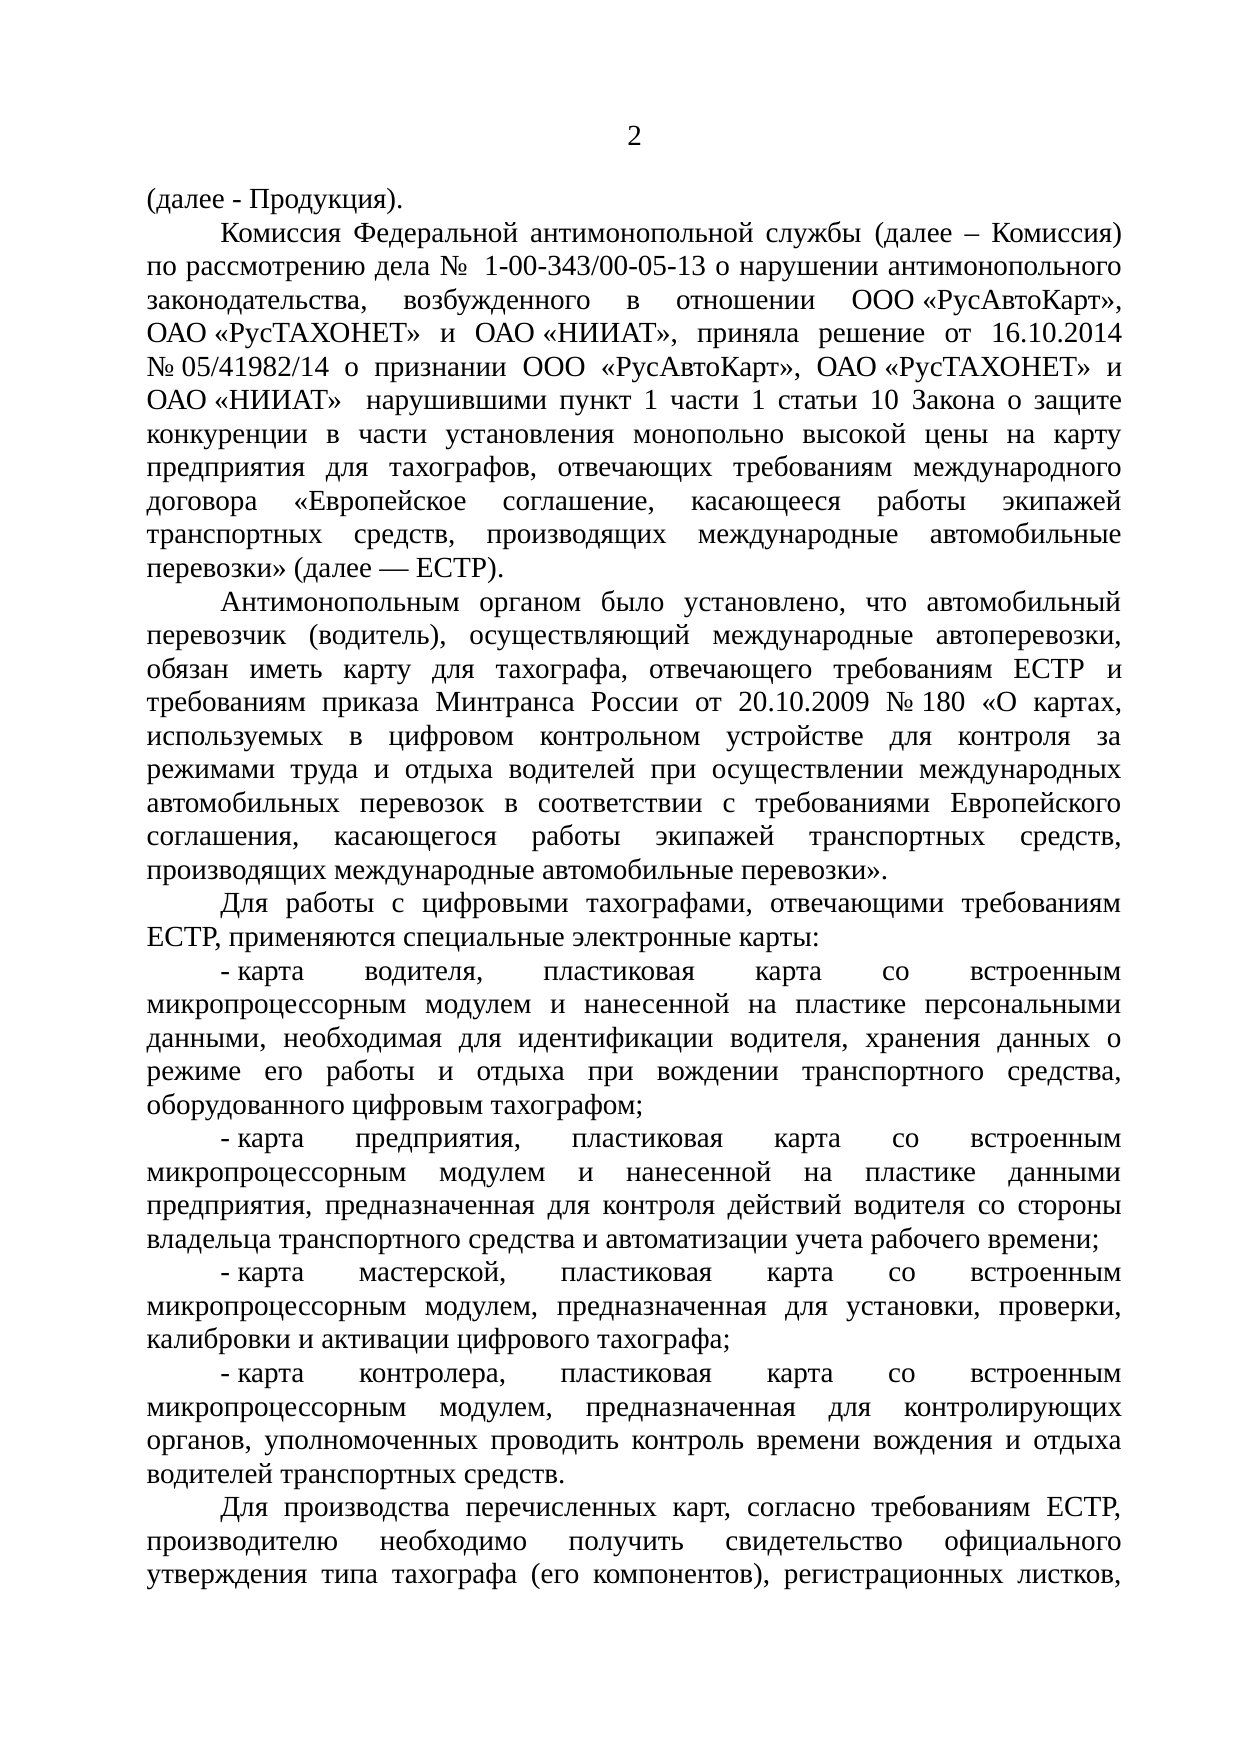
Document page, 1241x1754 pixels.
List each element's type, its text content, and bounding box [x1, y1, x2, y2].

text Комиссия Федеральной антимонопольной службы (далее – Комиссия) по рассмотрению дела № 1-00-343/00-05-13 о нарушении антимонопольного законодательства, возбужденного в отношении ООО «РусАвтоКарт», ОАО «РусТАХОНЕТ» и ОАО «НИИАТ», приняла решение от 16.10.2014 № 05/41982/14 о признании ООО «РусАвтоКарт», ОАО «РусТАХОНЕТ» и ОАО «НИИАТ» нарушившими пункт 1 части 1 статьи 10 Закона о защите конкуренции в части установления монопольно высокой цены на карту предприятия для тахографов, отвечающих требованиям международного договора «Европейское соглашение, касающееся работы экипажей транспортных средств, производящих международные автомобильные перевозки» (далее — ЕСТР). [146, 215, 1122, 584]
text - карта мастерской, пластиковая карта со встроенным микропроцессорным модулем, предназначенная для установки, проверки, калибровки и активации цифрового тахографа; [146, 1254, 1122, 1355]
text Антимонопольным органом было установлено, что автомобильный перевозчик (водитель), осуществляющий международные автоперевозки, обязан иметь карту для тахографа, отвечающего требованиям ЕСТР и требованиям приказа Минтранса России от 20.10.2009 № 180 «О картах, используемых в цифровом контрольном устройстве для контроля за режимами труда и отдыха водителей при осуществлении международных автомобильных перевозок в соответствии с требованиями Европейского соглашения, касающегося работы экипажей транспортных средств, производящих международные автомобильные перевозки». [146, 584, 1122, 886]
text Для работы с цифровыми тахографами, отвечающими требованиям ЕСТР, применяются специальные электронные карты: [146, 886, 1122, 953]
text - карта предприятия, пластиковая карта со встроенным микропроцессорным модулем и нанесенной на пластике данными предприятия, предназначенная для контроля действий водителя со стороны владельца транспортного средства и автоматизации учета рабочего времени; [146, 1120, 1122, 1254]
text - карта водителя, пластиковая карта со встроенным микропроцессорным модулем и нанесенной на пластике персональными данными, необходимая для идентификации водителя, хранения данных о режиме его работы и отдыха при вождении транспортного средства, оборудованного цифровым тахографом; [146, 953, 1122, 1120]
text (далее - Продукция). [146, 181, 1122, 215]
text - карта контролера, пластиковая карта со встроенным микропроцессорным модулем, предназначенная для контролирующих органов, уполномоченных проводить контроль времени вождения и отдыха водителей транспортных средств. [146, 1355, 1122, 1489]
text Для производства перечисленных карт, согласно требованиям ЕСТР, производителю необходимо получить свидетельство официального утверждения типа тахографа (его компонентов), регистрационных листков, [146, 1489, 1122, 1590]
